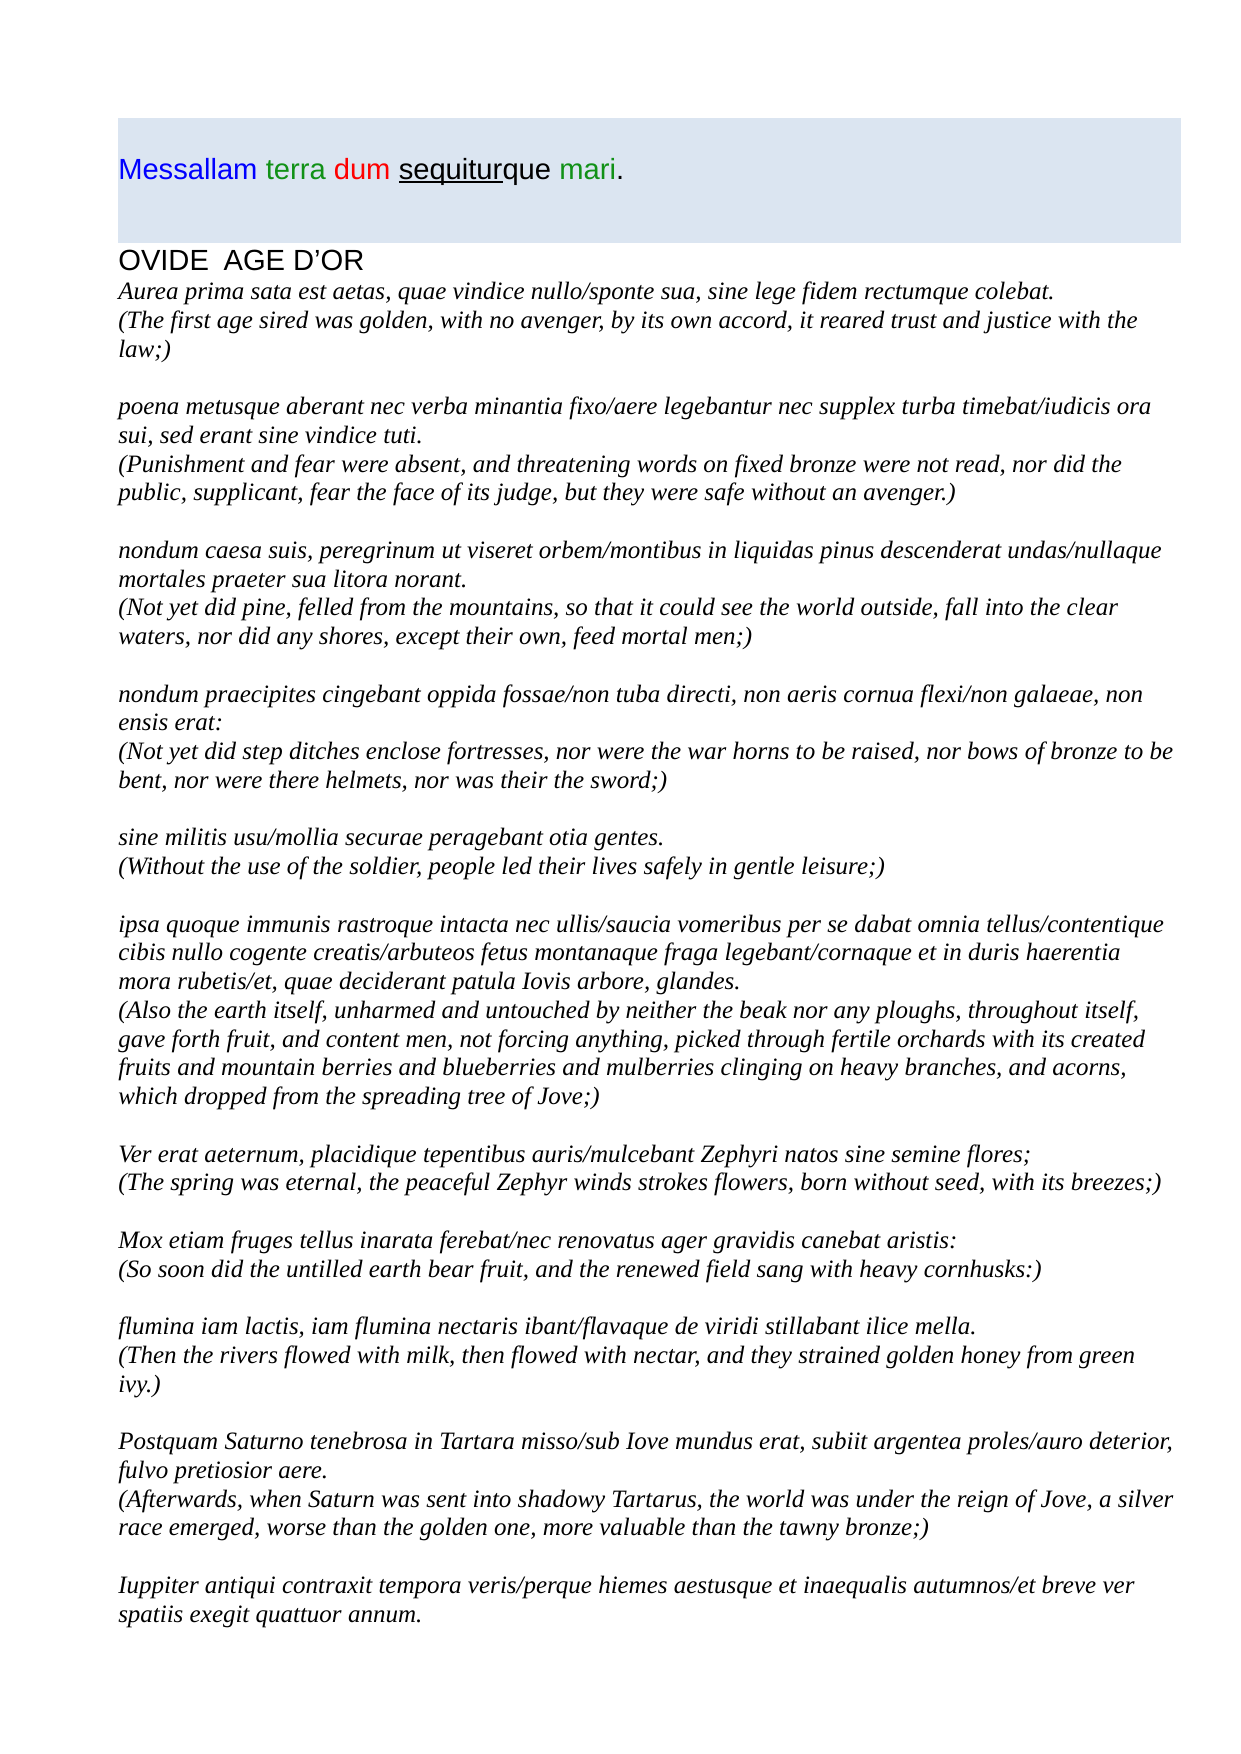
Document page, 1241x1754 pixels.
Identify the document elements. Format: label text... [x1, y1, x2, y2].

text OVIDE AGE D’OR [118, 243, 1181, 276]
text Aurea prima sata est aetas, quae vindice nullo/sponte sua, sine lege fidem rectumque colebat. (The first age sired was golden, with no avenger, by its own accord, it reared trust and justice with the law;) poena metusque aberant nec verba minantia fixo/aere legebantur nec supplex turba timebat/iudicis ora sui, sed erant sine vindice tuti. (Punishment and fear were absent, and threatening words on fixed bronze were not read, nor did the public, supplicant, fear the face of its judge, but they were safe without an avenger.) nondum caesa suis, peregrinum ut viseret orbem/montibus in liquidas pinus descenderat undas/nullaque mortales praeter sua litora norant. (Not yet did pine, felled from the mountains, so that it could see the world outside, fall into the clear waters, nor did any shores, except their own, feed mortal men;) nondum praecipites cingebant oppida fossae/non tuba directi, non aeris cornua flexi/non galaeae, non ensis erat: (Not yet did step ditches enclose fortresses, nor were the war horns to be raised, nor bows of bronze to be bent, nor were there helmets, nor was their the sword;) sine militis usu/mollia securae peragebant otia gentes. (Without the use of the soldier, people led their lives safely in gentle leisure;) ipsa quoque immunis rastroque intacta nec ullis/saucia vomeribus per se dabat omnia tellus/contentique cibis nullo cogente creatis/arbuteos fetus montanaque fraga legebant/cornaque et in duris haerentia mora rubetis/et, quae deciderant patula Iovis arbore, glandes. (Also the earth itself, unharmed and untouched by neither the beak nor any ploughs, throughout itself, gave forth fruit, and content men, not forcing anything, picked through fertile orchards with its created fruits and mountain berries and blueberries and mulberries clinging on heavy branches, and acorns, which dropped from the spreading tree of Jove;) Ver erat aeternum, placidique tepentibus auris/mulcebant Zephyri natos sine semine flores; (The spring was eternal, the peaceful Zephyr winds strokes flowers, born without seed, with its breezes;) Mox etiam fruges tellus inarata ferebat/nec renovatus ager gravidis canebat aristis: (So soon did the untilled earth bear fruit, and the renewed field sang with heavy cornhusks:) flumina iam lactis, iam flumina nectaris ibant/flavaque de viridi stillabant ilice mella. (Then the rivers flowed with milk, then flowed with nectar, and they strained golden honey from green ivy.) Postquam Saturno tenebrosa in Tartara misso/sub Iove mundus erat, subiit argentea proles/auro deterior, fulvo pretiosior aere. (Afterwards, when Saturn was sent into shadowy Tartarus, the world was under the reign of Jove, a silver race emerged, worse than the golden one, more valuable than the tawny bronze;) Iuppiter antiqui contraxit tempora veris/perque hiemes aestusque et inaequalis autumnos/et breve ver spatiis exegit quattuor annum. [118, 276, 1181, 1627]
text Messallam terra dum sequiturque mari. [118, 152, 1181, 185]
